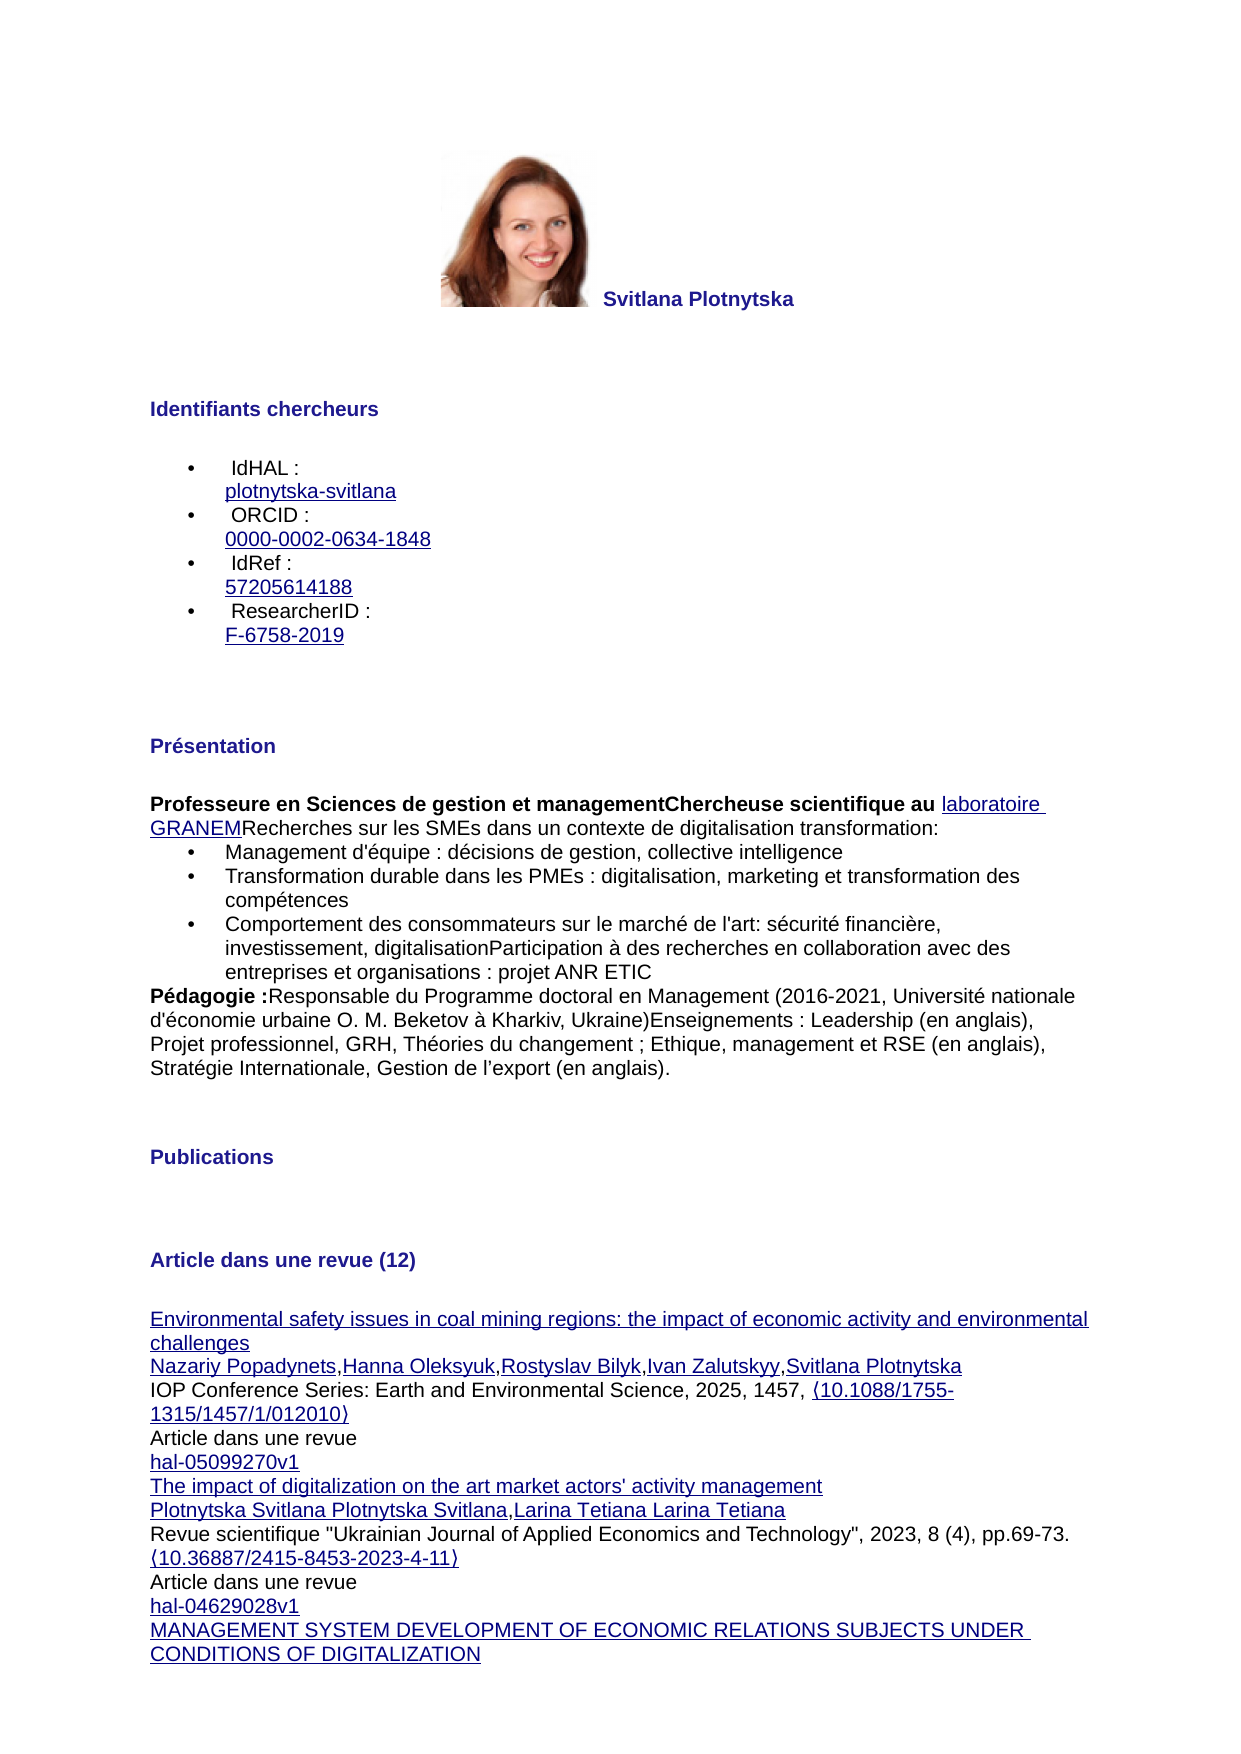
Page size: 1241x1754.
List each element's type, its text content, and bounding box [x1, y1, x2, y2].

list ORCID : [187, 503, 1090, 527]
subtitle Svitlana Plotnytska [150, 150, 1090, 311]
list IdHAL : [187, 455, 1090, 479]
picture [440, 150, 597, 307]
text Professeure en Sciences de gestion et managementChercheuse scientifique au laboratoire GRANEMRecherches sur les SMEs dans un contexte de digitalisation transformation: [150, 792, 1090, 840]
list plotnytska-svitlana [187, 479, 1090, 503]
table_cell The impact of digitalization on the art market actors' activity management Plotnytska Svitlana Plotnytska Svitlana,Larina Тetiana Larina Тetiana Revue scientifique "Ukrainian Journal of Applied Economics and Technology", 2023, 8 (4), pp.69-73. ⟨10.36887/2415-8453-2023-4-11⟩ Article dans une revue hal-04629028v1 [150, 1474, 1090, 1618]
list 0000-0002-0634-1848 [187, 527, 1090, 551]
table_cell MANAGEMENT SYSTEM DEVELOPMENT OF ECONOMIC RELATIONS SUBJECTS UNDER CONDITIONS OF DIGITALIZATION [150, 1618, 1090, 1666]
subtitle Présentation [150, 733, 1090, 757]
table_header Environmental safety issues in coal mining regions: the impact of economic activity and environmental challenges Nazariy Popadynets,Hanna Oleksyuk,Rostyslav Bilyk,Ivan Zalutskyy,Svitlana Plotnytska IOP Conference Series: Earth and Environmental Science, 2025, 1457, ⟨10.1088/1755-1315/1457/1/012010⟩ Article dans une revue hal-05099270v1 [150, 1306, 1090, 1474]
subtitle Article dans une revue (12) [150, 1248, 1090, 1272]
list F-6758-2019 [187, 623, 1090, 647]
subtitle Publications [150, 1145, 1090, 1169]
subtitle Identifiants chercheurs [150, 397, 1090, 421]
list ResearcherID : [187, 599, 1090, 623]
list IdRef : [187, 551, 1090, 575]
list 57205614188 [187, 575, 1090, 599]
list Transformation durable dans les PMEs : digitalisation, marketing et transformation des compétences [187, 864, 1090, 912]
list Management d'équipe : décisions de gestion, collective intelligence [187, 840, 1090, 864]
text Pédagogie :Responsable du Programme doctoral en Management (2016-2021, Université nationale d'économie urbaine O. M. Beketov à Kharkiv, Ukraine)Enseignements : Leadership (en anglais), Projet professionnel, GRH, Théories du changement ; Ethique, management et RSE (en anglais), Stratégie Internationale, Gestion de l’export (en anglais). [150, 983, 1090, 1079]
list Comportement des consommateurs sur le marché de l'art: sécurité financière, investissement, digitalisationParticipation à des recherches en collaboration avec des entreprises et organisations : projet ANR ETIC [187, 912, 1090, 983]
